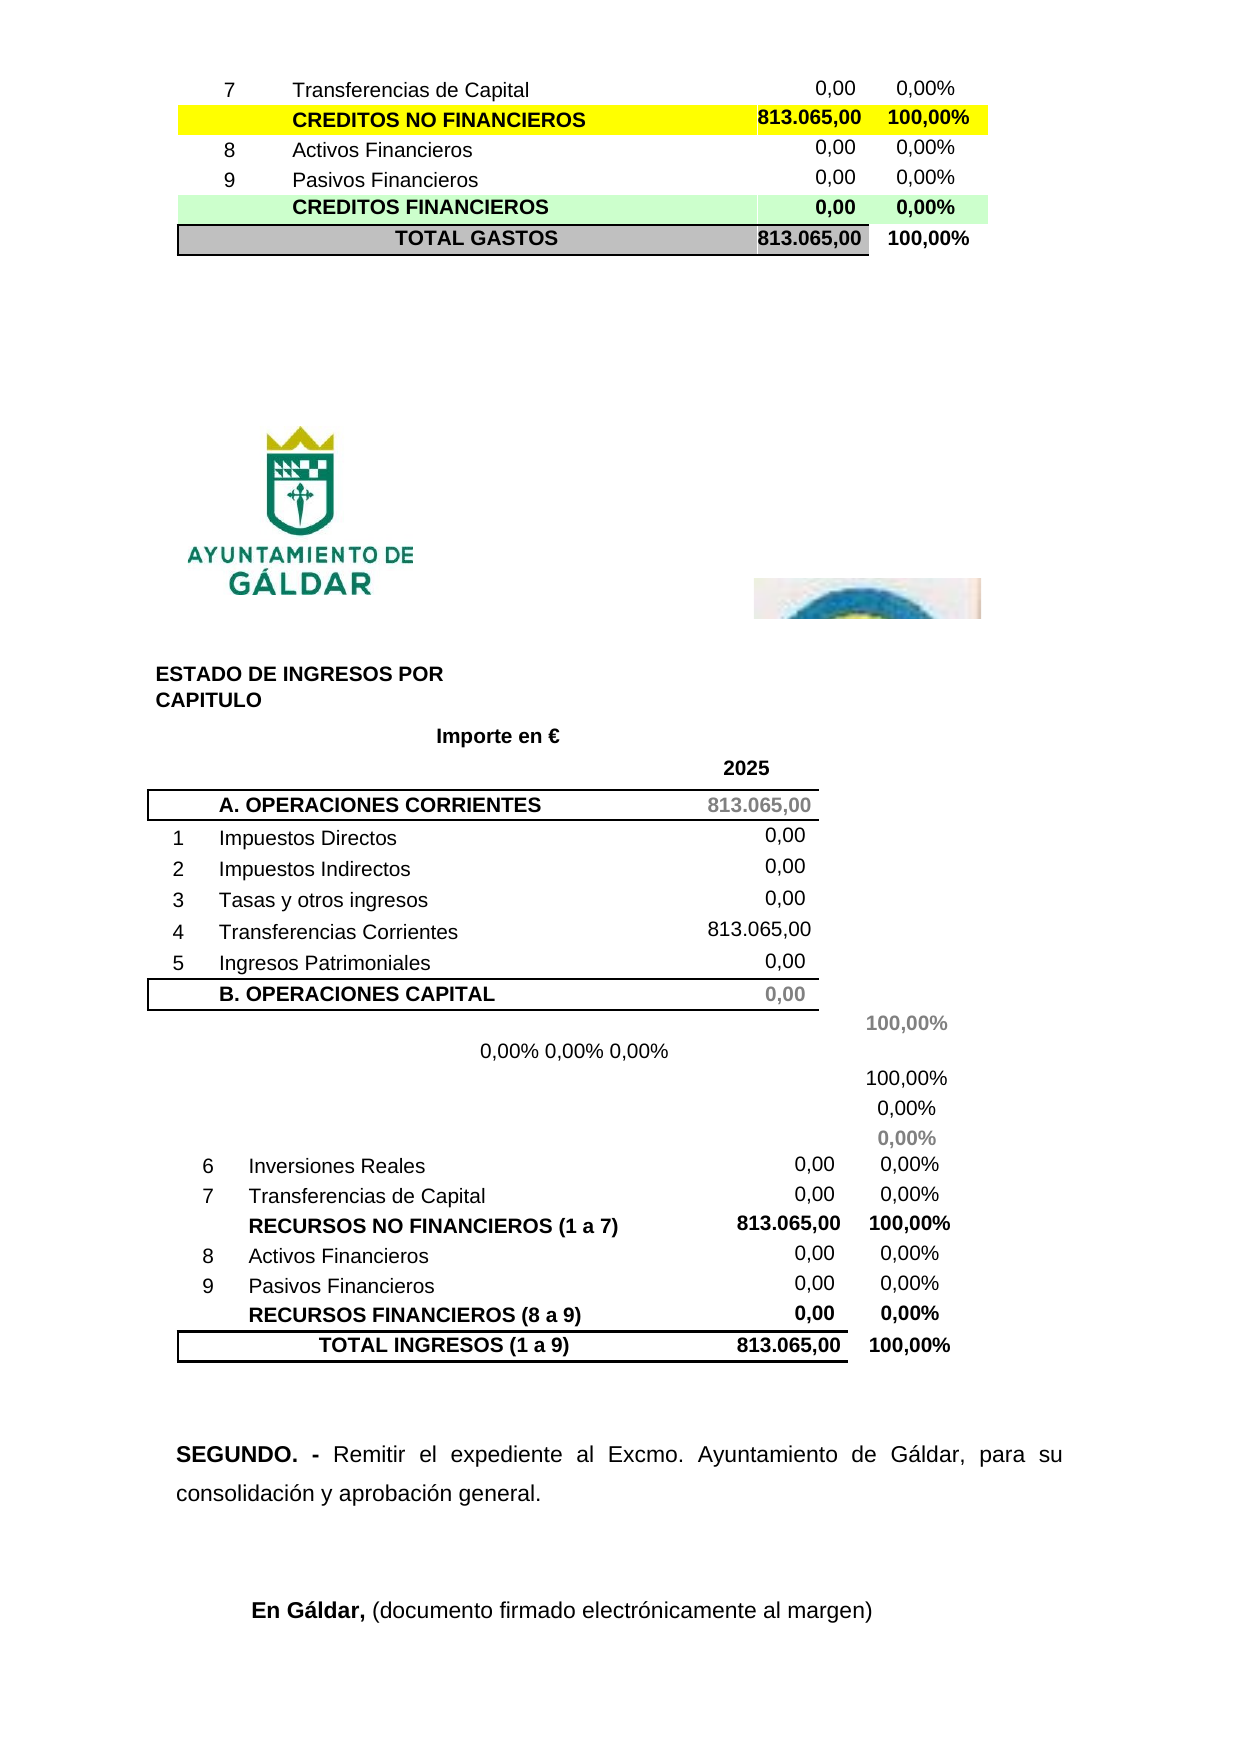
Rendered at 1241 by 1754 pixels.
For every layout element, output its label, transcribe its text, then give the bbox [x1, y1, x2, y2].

text 2025 [148, 753, 1063, 781]
table_cell 0,00 [707, 853, 819, 884]
table_cell 0,00 [737, 1301, 848, 1330]
table_cell 0,00 [737, 1271, 848, 1301]
table_cell 0,00% [869, 75, 988, 105]
text 100,00% [177, 1066, 953, 1090]
text Importe en € [148, 714, 1063, 751]
table_cell 813.065,00 [758, 226, 869, 254]
table_cell 0,00 [737, 1181, 848, 1211]
table_cell 8 Activos Financieros [178, 1241, 737, 1271]
table_cell 813.065,00 [707, 915, 819, 947]
text SEGUNDO. - Remitir el expediente al Excmo. Ayuntamiento de Gáldar, para su consolidación y aprobación general. [176, 1441, 1063, 1506]
text En Gáldar, (documento firmado electrónicamente al margen) [251, 1597, 1063, 1624]
table_cell TOTAL GASTOS [179, 226, 757, 254]
table_cell 0,00% [869, 135, 988, 165]
table_cell 2 Impuestos Indirectos [148, 853, 707, 884]
table_cell 0,00% [848, 1271, 977, 1301]
table_header 813.065,00 [707, 791, 819, 819]
table_cell RECURSOS NO FINANCIEROS (1 a 7) [178, 1211, 737, 1241]
table_cell 0,00% [848, 1181, 977, 1211]
table_cell 0,00 [758, 195, 869, 224]
table_cell 813.065,00 [737, 1211, 848, 1241]
table_header A. OPERACIONES CORRIENTES [149, 791, 707, 819]
table_cell 5 Ingresos Patrimoniales [148, 947, 707, 978]
table_cell 0,00 [758, 135, 869, 165]
table_cell 0,00 [737, 1241, 848, 1271]
table_cell 1 Impuestos Directos [148, 821, 707, 852]
table_cell 8 Activos Financieros [178, 135, 757, 165]
table_cell 813.065,00 [758, 105, 869, 135]
table_cell 0,00 [707, 947, 819, 978]
table_header ESTADO DE INGRESOS POR CAPITULO [148, 662, 554, 714]
table_cell B. OPERACIONES CAPITAL [149, 980, 707, 1008]
table_cell 813.065,00 [737, 1333, 848, 1360]
table_cell 0,00% [869, 165, 988, 194]
text 0,00% 0,00% 0,00% [177, 1039, 977, 1063]
table_cell 100,00% [869, 224, 988, 254]
table_cell 0,00% [848, 1241, 977, 1271]
table_cell 0,00 [758, 165, 869, 194]
table_header 0,00% [848, 1152, 977, 1181]
table_cell 100,00% [848, 1330, 977, 1360]
table_cell RECURSOS FINANCIEROS (8 a 9) [178, 1301, 737, 1330]
table_cell 7 Transferencias de Capital [178, 1181, 737, 1211]
table_cell 100,00% [869, 105, 988, 135]
table_cell 0,00% [848, 1301, 977, 1330]
table_cell 0,00 [707, 821, 819, 852]
table_header 0,00 [737, 1152, 848, 1181]
table_cell 0,00 [707, 884, 819, 915]
table_cell 9 Pasivos Financieros [178, 1271, 737, 1301]
table_header 6 Inversiones Reales [178, 1152, 737, 1181]
table_cell 3 Tasas y otros ingresos [148, 884, 707, 915]
text 0,00% [177, 1126, 942, 1150]
table_cell CREDITOS FINANCIEROS [178, 195, 757, 224]
table_cell 0,00 [758, 75, 869, 105]
table_cell 100,00% [848, 1211, 977, 1241]
table_cell TOTAL INGRESOS (1 a 9) [179, 1333, 737, 1360]
table_cell 9 Pasivos Financieros [178, 165, 757, 194]
text 100,00% [177, 1011, 953, 1034]
table_cell 4 Transferencias Corrientes [148, 915, 707, 947]
table_cell 7 Transferencias de Capital [178, 75, 757, 105]
table_cell CREDITOS NO FINANCIEROS [178, 105, 757, 135]
text 0,00% [177, 1096, 942, 1120]
table_cell 0,00 [707, 980, 819, 1008]
table_cell 0,00% [869, 195, 988, 224]
